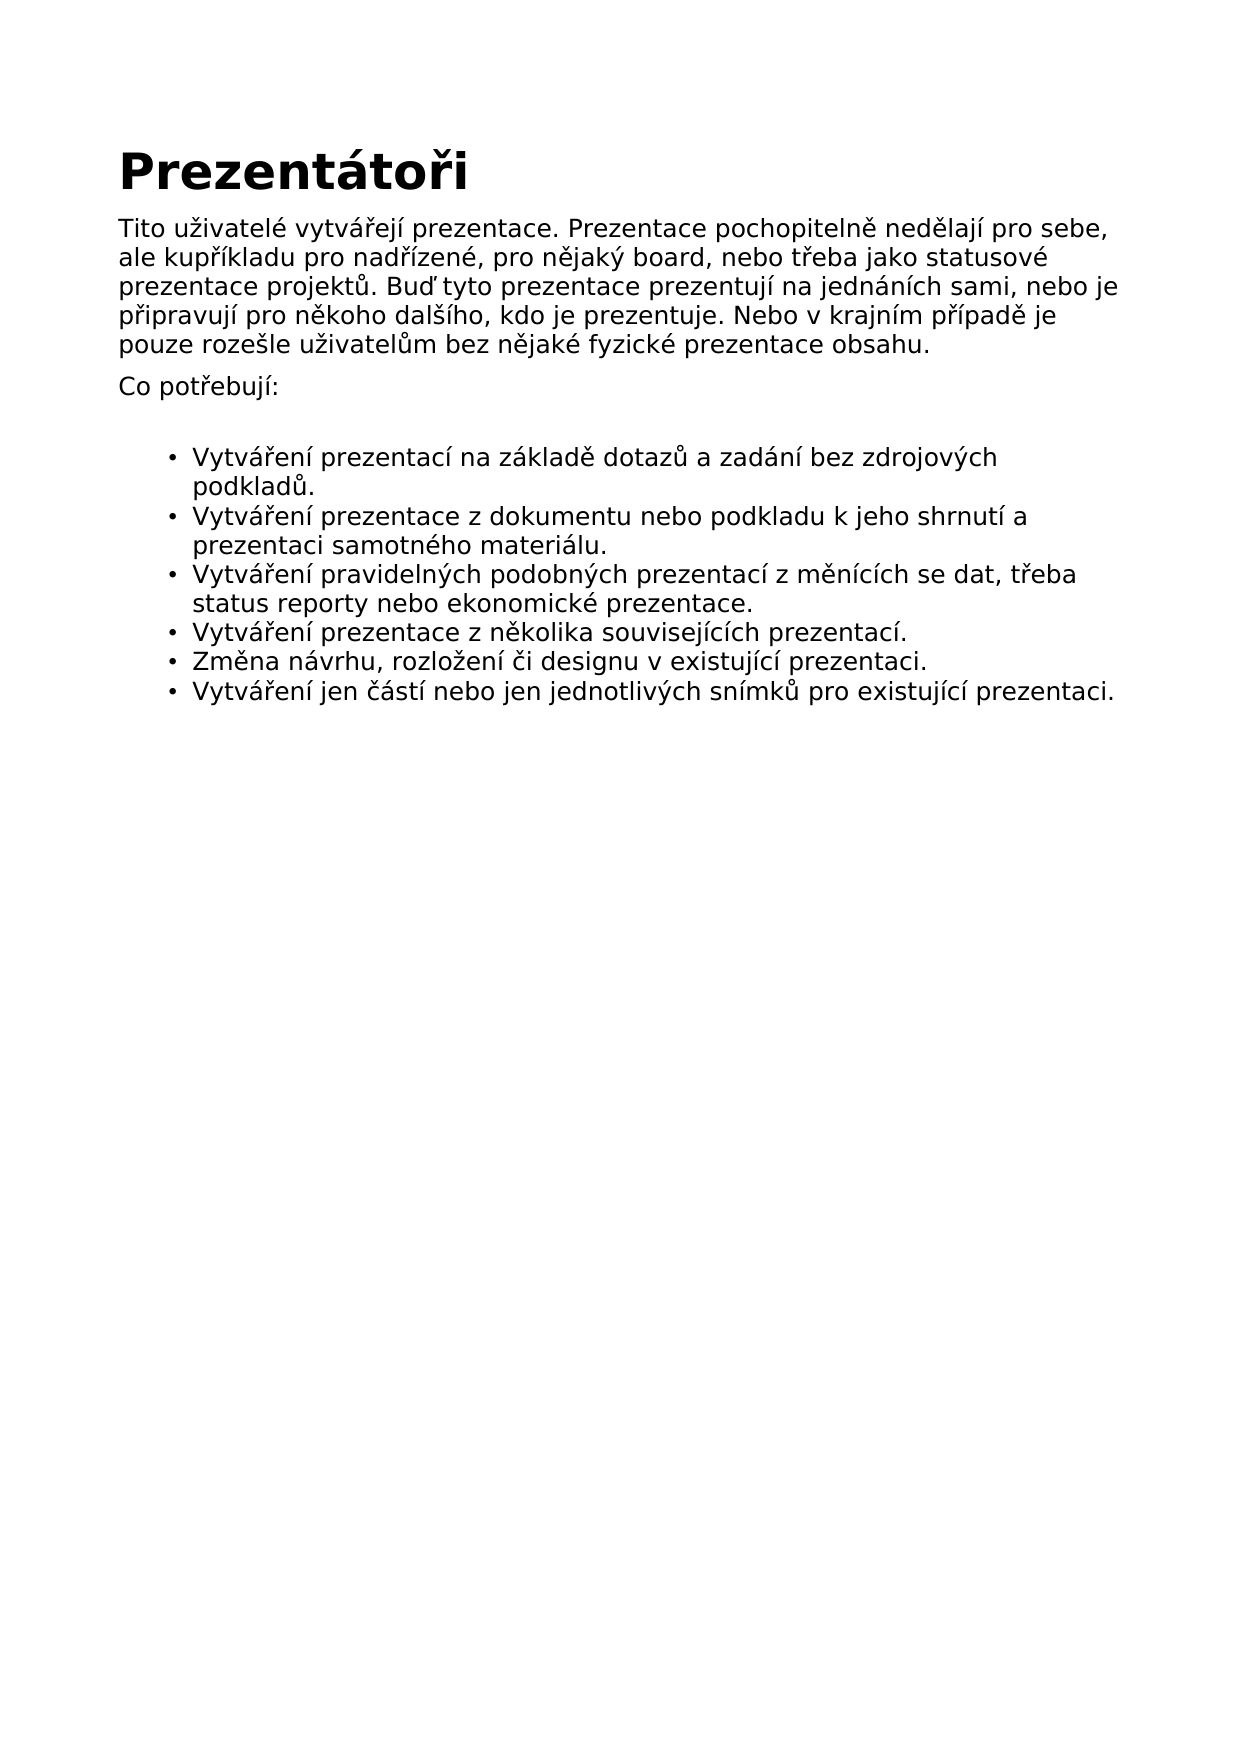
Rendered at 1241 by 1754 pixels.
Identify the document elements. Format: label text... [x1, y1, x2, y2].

list Vytváření prezentace z dokumentu nebo podkladu k jeho shrnutí a prezentaci samotného materiálu. [177, 502, 1122, 560]
list Vytváření jen částí nebo jen jednotlivých snímků pro existující prezentaci. [177, 677, 1122, 706]
list Změna návrhu, rozložení či designu v existující prezentaci. [177, 647, 1122, 677]
list Vytváření prezentace z několika souvisejících prezentací. [177, 618, 1122, 647]
subtitle Prezentátoři [118, 143, 1122, 201]
list Vytváření prezentací na základě dotazů a zadání bez zdrojových podkladů. [177, 443, 1122, 502]
text Tito uživatelé vytvářejí prezentace. Prezentace pochopitelně nedělají pro sebe, ale kupříkladu pro nadřízené, pro nějaký board, nebo třeba jako statusové prezentace projektů. Buď tyto prezentace prezentují na jednáních sami, nebo je připravují pro někoho dalšího, kdo je prezentuje. Nebo v krajním případě je pouze rozešle uživatelům bez nějaké fyzické prezentace obsahu. [118, 214, 1122, 360]
text Co potřebují: [118, 372, 1122, 401]
list Vytváření pravidelných podobných prezentací z měnících se dat, třeba status reporty nebo ekonomické prezentace. [177, 560, 1122, 618]
